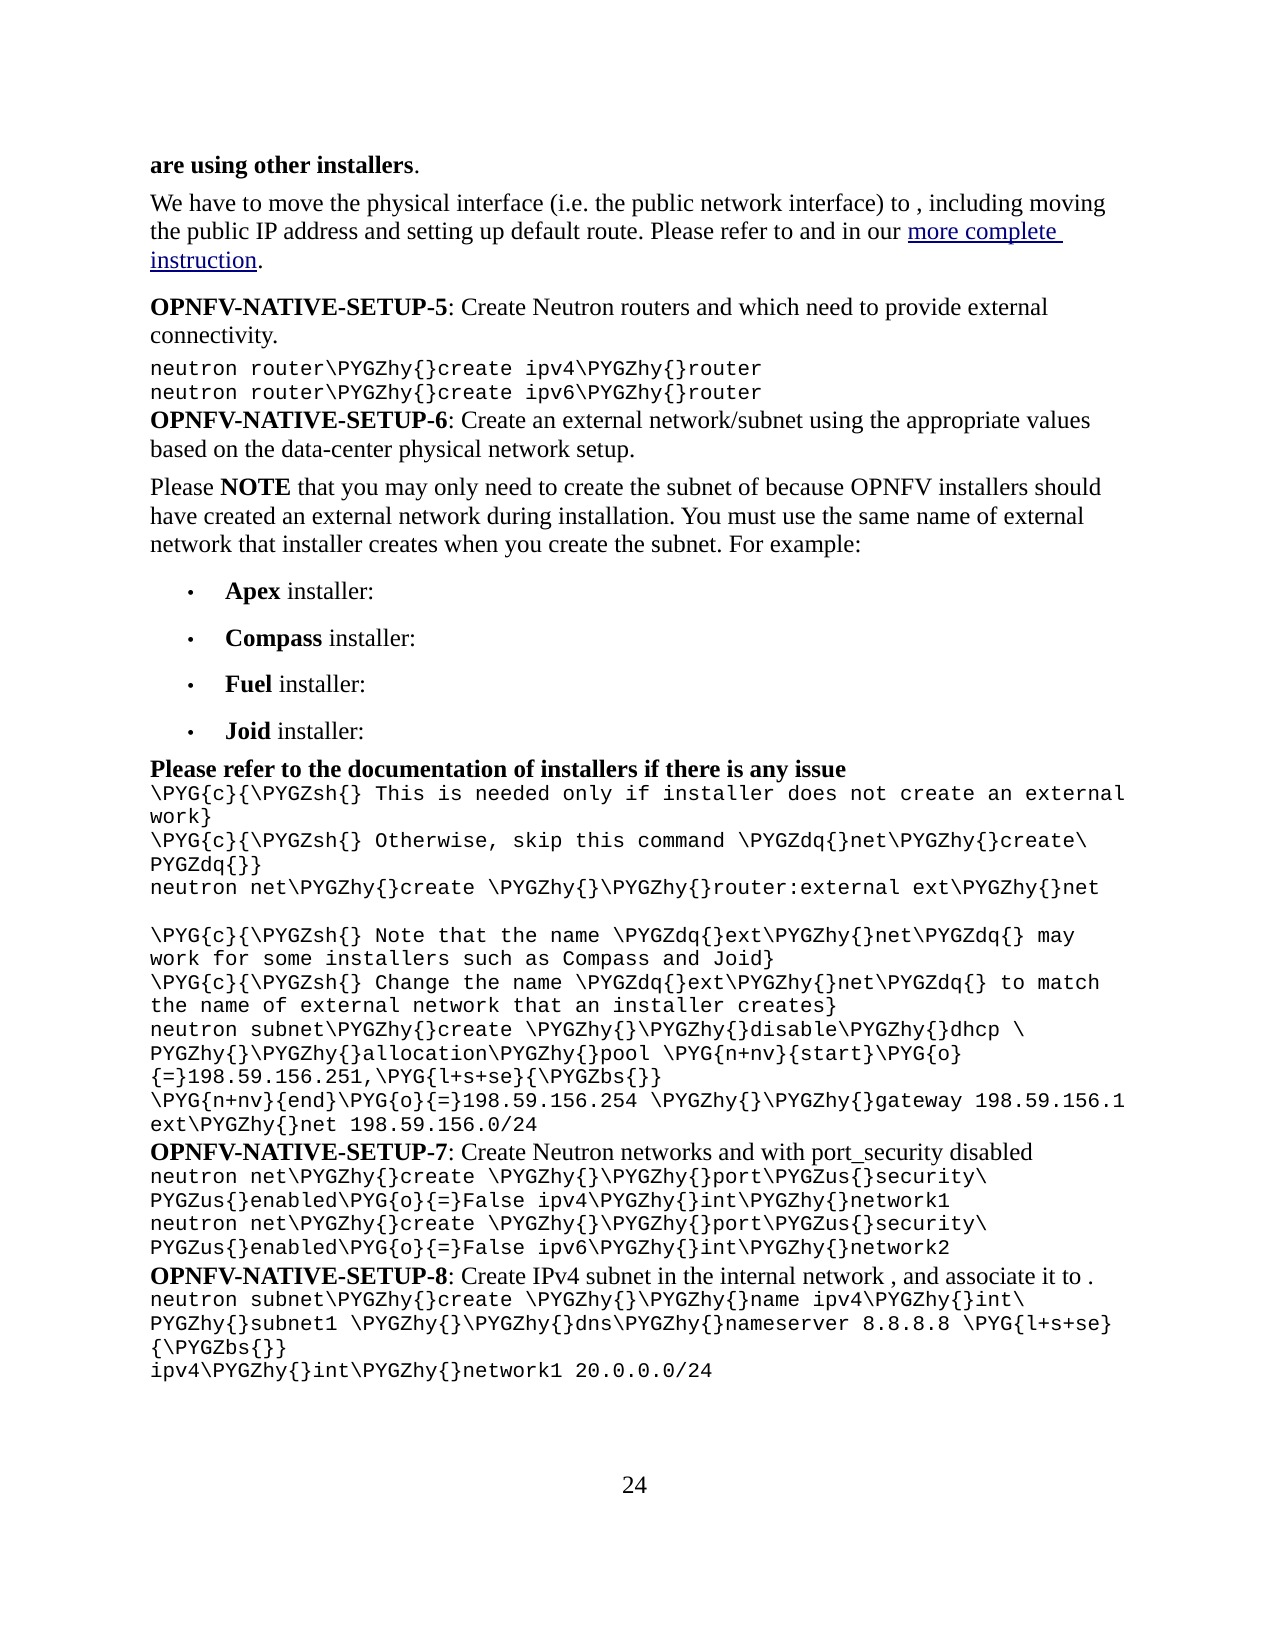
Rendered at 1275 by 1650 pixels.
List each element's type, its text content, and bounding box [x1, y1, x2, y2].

text \PYG{c}{\PYGZsh{} Change the name \PYGZdq{}ext\PYGZhy{}net\PYGZdq{} to match the name of external network that an installer creates} [150, 972, 1125, 1019]
text neutron net\PYGZhy{}create \PYGZhy{}\PYGZhy{}port\PYGZus{}security\PYGZus{}enabled\PYG{o}{=}False ipv4\PYGZhy{}int\PYGZhy{}network1 [150, 1166, 1125, 1213]
text neutron subnet\PYGZhy{}create \PYGZhy{}\PYGZhy{}name ipv4\PYGZhy{}int\PYGZhy{}subnet1 \PYGZhy{}\PYGZhy{}dns\PYGZhy{}nameserver 8.8.8.8 \PYG{l+s+se}{\PYGZbs{}} [150, 1289, 1125, 1360]
text \PYG{n+nv}{end}\PYG{o}{=}198.59.156.254 \PYGZhy{}\PYGZhy{}gateway 198.59.156.1 ext\PYGZhy{}net 198.59.156.0/24 [150, 1090, 1125, 1137]
text OPNFV-NATIVE-SETUP-5: Create Neutron routers and which need to provide external connectivity. [150, 292, 1125, 349]
text neutron net\PYGZhy{}create \PYGZhy{}\PYGZhy{}router:external ext\PYGZhy{}net [150, 877, 1125, 901]
text are using other installers. [150, 150, 1125, 179]
text Please refer to the documentation of installers if there is any issue [150, 754, 1125, 783]
text neutron router\PYGZhy{}create ipv6\PYGZhy{}router [150, 382, 1125, 406]
text ipv4\PYGZhy{}int\PYGZhy{}network1 20.0.0.0/24 [150, 1360, 1125, 1384]
list Compass installer: [187, 623, 1125, 652]
text neutron subnet\PYGZhy{}create \PYGZhy{}\PYGZhy{}disable\PYGZhy{}dhcp \PYGZhy{}\PYGZhy{}allocation\PYGZhy{}pool \PYG{n+nv}{start}\PYG{o}{=}198.59.156.251,\PYG{l+s+se}{\PYGZbs{}} [150, 1019, 1125, 1090]
text \PYG{c}{\PYGZsh{} Otherwise, skip this command \PYGZdq{}net\PYGZhy{}create\PYGZdq{}} [150, 830, 1125, 877]
text neutron router\PYGZhy{}create ipv4\PYGZhy{}router [150, 358, 1125, 382]
text We have to move the physical interface (i.e. the public network interface) to , including moving the public IP address and setting up default route. Please refer to and in our more complete instruction. [150, 188, 1125, 274]
text OPNFV-NATIVE-SETUP-7: Create Neutron networks and with port_security disabled [150, 1137, 1125, 1166]
text \PYG{c}{\PYGZsh{} Note that the name \PYGZdq{}ext\PYGZhy{}net\PYGZdq{} may work for some installers such as Compass and Joid} [150, 924, 1125, 972]
text \PYG{c}{\PYGZsh{} This is needed only if installer does not create an external work} [150, 783, 1125, 830]
list Joid installer: [187, 716, 1125, 745]
text neutron net\PYGZhy{}create \PYGZhy{}\PYGZhy{}port\PYGZus{}security\PYGZus{}enabled\PYG{o}{=}False ipv6\PYGZhy{}int\PYGZhy{}network2 [150, 1213, 1125, 1261]
text Please NOTE that you may only need to create the subnet of because OPNFV installers should have created an external network during installation. You must use the same name of external network that installer creates when you create the subnet. For example: [150, 472, 1125, 558]
text OPNFV-NATIVE-SETUP-8: Create IPv4 subnet in the internal network , and associate it to . [150, 1261, 1125, 1289]
text OPNFV-NATIVE-SETUP-6: Create an external network/subnet using the appropriate values based on the data-center physical network setup. [150, 406, 1125, 463]
list Apex installer: [187, 576, 1125, 605]
list Fuel installer: [187, 669, 1125, 698]
